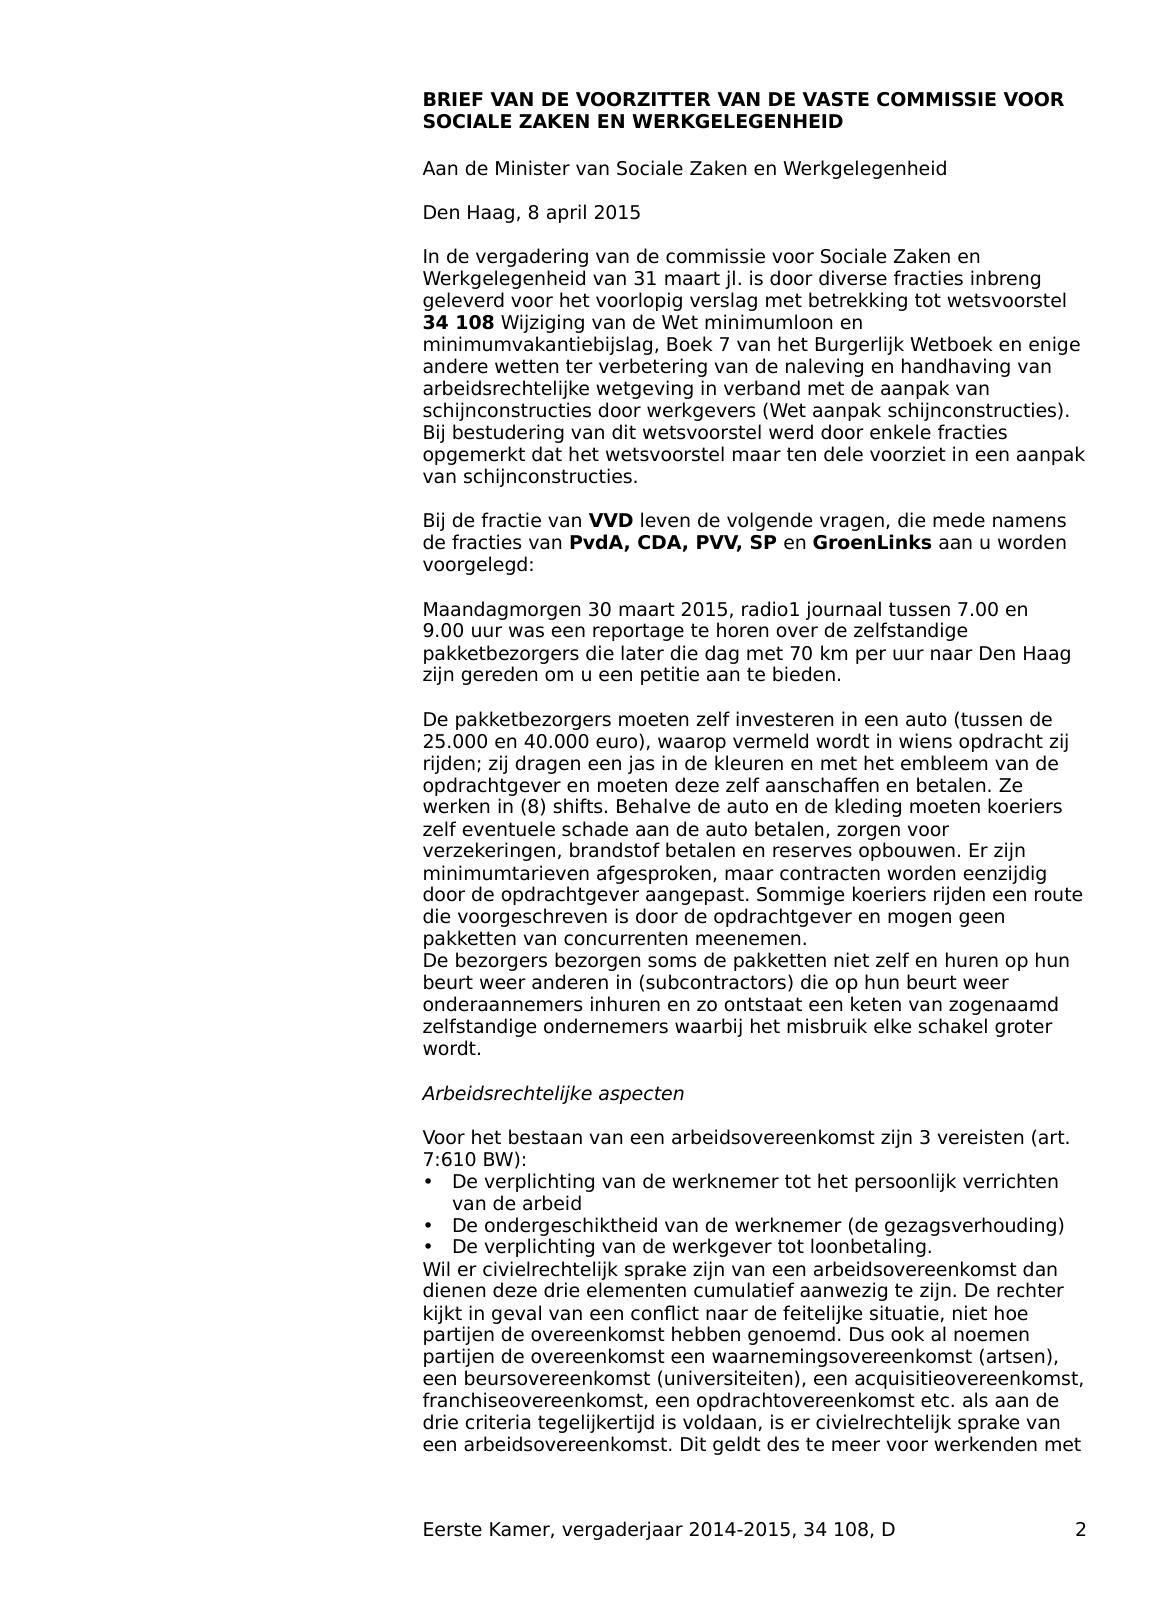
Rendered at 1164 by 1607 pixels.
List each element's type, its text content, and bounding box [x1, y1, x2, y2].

text Den Haag, 8 april 2015 [422, 202, 1087, 224]
text Aan de Minister van Sociale Zaken en Werkgelegenheid [422, 158, 1087, 180]
text • De verplichting van de werknemer tot het persoonlijk verrichten van de arbeid [422, 1171, 1087, 1214]
text • De verplichting van de werkgever tot loonbetaling. [422, 1236, 1087, 1258]
text De bezorgers bezorgen soms de pakketten niet zelf en huren op hun beurt weer anderen in (subcontractors) die op hun beurt weer onderaannemers inhuren en zo ontstaat een keten van zogenaamd zelfstandige ondernemers waarbij het misbruik elke schakel groter wordt. [422, 950, 1087, 1060]
subtitle BRIEF VAN DE VOORZITTER VAN DE VASTE COMMISSIE VOOR SOCIALE ZAKEN EN WERKGELEGENHEID [422, 89, 1087, 133]
text De pakketbezorgers moeten zelf investeren in een auto (tussen de 25.000 en 40.000 euro), waarop vermeld wordt in wiens opdracht zij rijden; zij dragen een jas in de kleuren en met het embleem van de opdrachtgever en moeten deze zelf aanschaffen en betalen. Ze werken in (8) shifts. Behalve de auto en de kleding moeten koeriers zelf eventuele schade aan de auto betalen, zorgen voor verzekeringen, brandstof betalen en reserves opbouwen. Er zijn minimumtarieven afgesproken, maar contracten worden eenzijdig door de opdrachtgever aangepast. Sommige koeriers rijden een route die voorgeschreven is door de opdrachtgever en mogen geen pakketten van concurrenten meenemen. [422, 708, 1087, 950]
text Voor het bestaan van een arbeidsovereenkomst zijn 3 vereisten (art. 7:610 BW): [422, 1127, 1087, 1171]
text Wil er civielrechtelijk sprake zijn van een arbeidsovereenkomst dan dienen deze drie elementen cumulatief aanwezig te zijn. De rechter kijkt in geval van een conflict naar de feitelijke situatie, niet hoe partijen de overeenkomst hebben genoemd. Dus ook al noemen partijen de overeenkomst een waarnemingsovereenkomst (artsen), een beursovereenkomst (universiteiten), een acquisitieovereenkomst, franchiseovereenkomst, een opdrachtovereenkomst etc. als aan de drie criteria tegelijkertijd is voldaan, is er civielrechtelijk sprake van een arbeidsovereenkomst. Dit geldt des te meer voor werkenden met [422, 1258, 1087, 1456]
text Maandagmorgen 30 maart 2015, radio1 journaal tussen 7.00 en 9.00 uur was een reportage te horen over de zelfstandige pakketbezorgers die later die dag met 70 km per uur naar Den Haag zijn gereden om u een petitie aan te bieden. [422, 598, 1087, 686]
text • De ondergeschiktheid van de werknemer (de gezagsverhouding) [422, 1214, 1087, 1236]
text Bij de fractie van VVD leven de volgende vragen, die mede namens de fracties van PvdA, CDA, PVV, SP en GroenLinks aan u worden voorgelegd: [422, 510, 1087, 576]
text In de vergadering van de commissie voor Sociale Zaken en Werkgelegenheid van 31 maart jl. is door diverse fracties inbreng geleverd voor het voorlopig verslag met betrekking tot wetsvoorstel 34 108 Wijziging van de Wet minimumloon en minimumvakantiebijslag, Boek 7 van het Burgerlijk Wetboek en enige andere wetten ter verbetering van de naleving en handhaving van arbeidsrechtelijke wetgeving in verband met de aanpak van schijnconstructies door werkgevers (Wet aanpak schijnconstructies). Bij bestudering van dit wetsvoorstel werd door enkele fracties opgemerkt dat het wetsvoorstel maar ten dele voorziet in een aanpak van schijnconstructies. [422, 246, 1087, 488]
subtitle Arbeidsrechtelijke aspecten [422, 1082, 1087, 1104]
